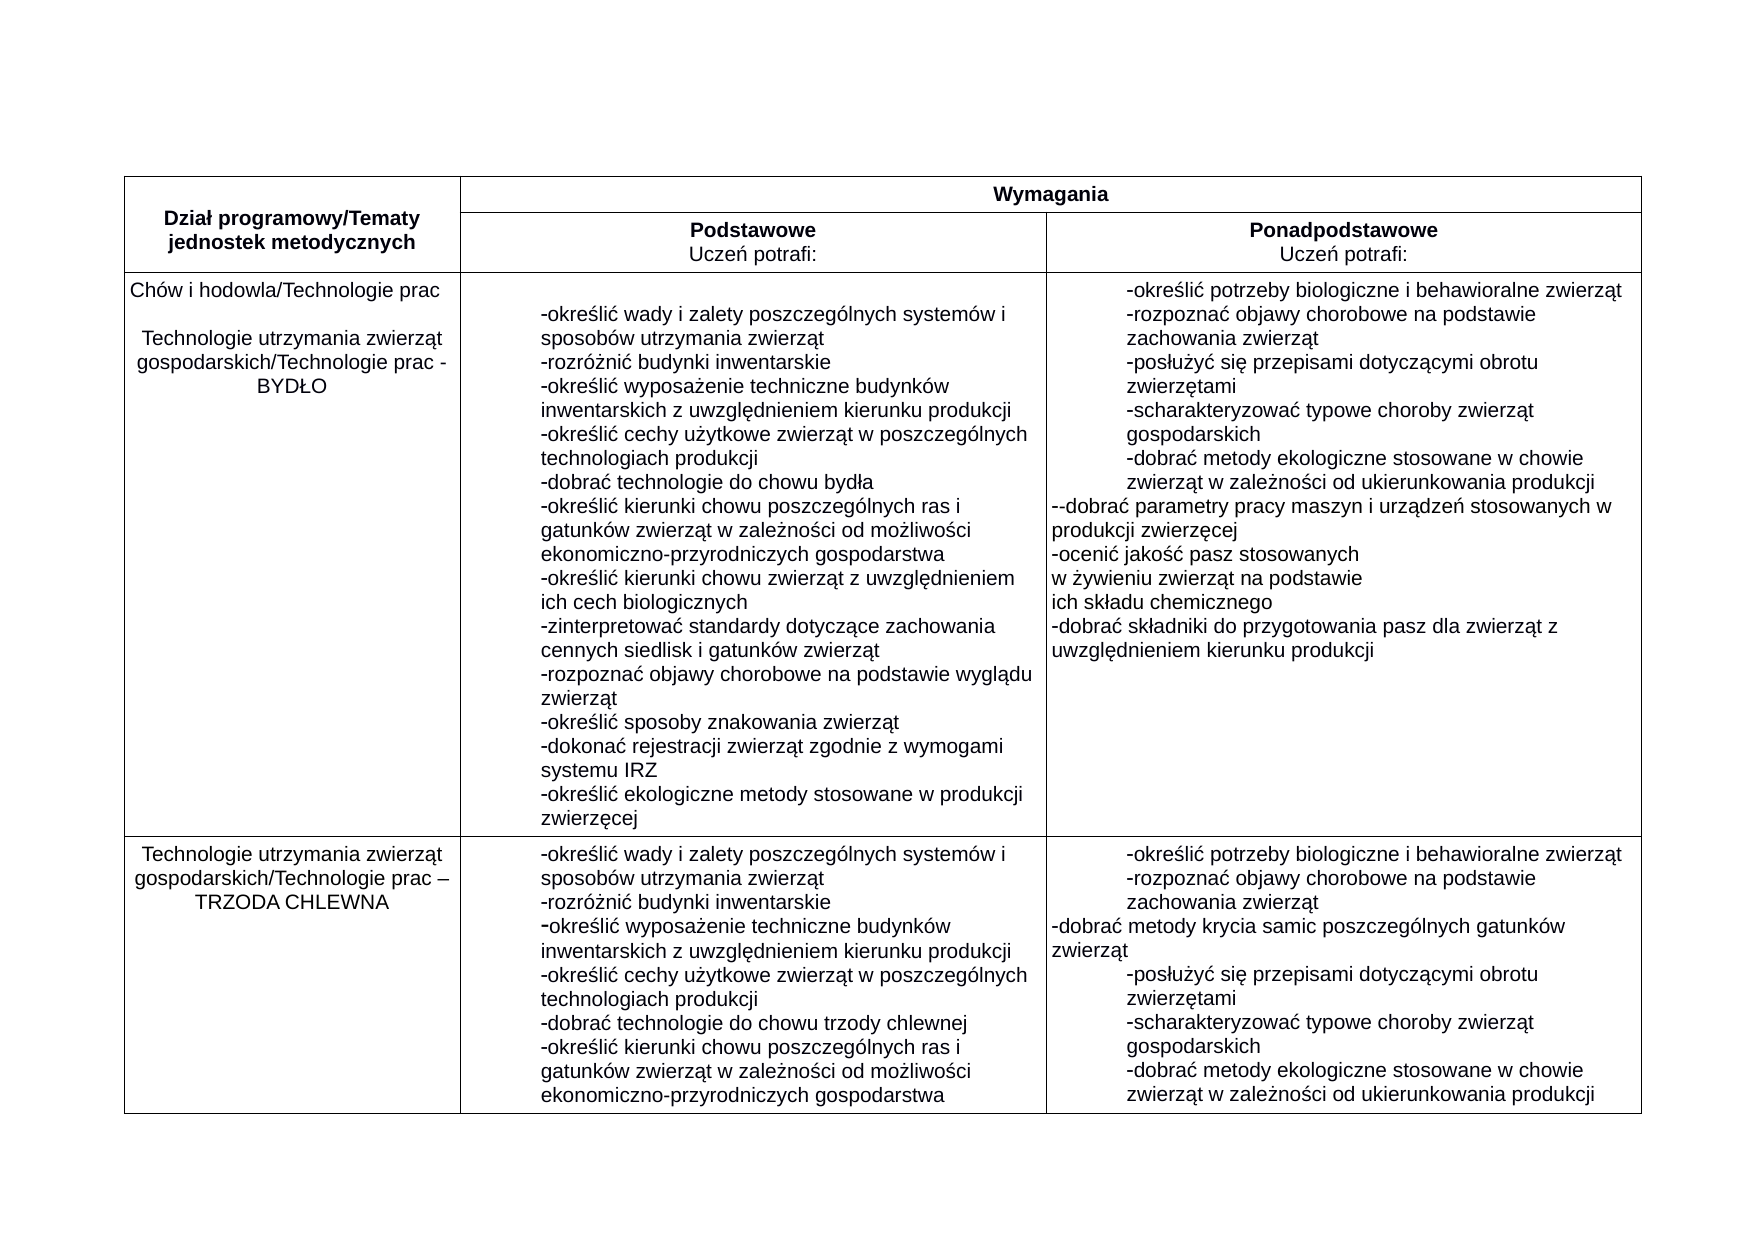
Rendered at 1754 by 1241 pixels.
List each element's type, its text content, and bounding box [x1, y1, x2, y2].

table_cell Podstawowe Uczeń potrafi: [461, 213, 1046, 271]
table_cell określić potrzeby biologiczne i behawioralne zwierząt rozpoznać objawy chorobowe na podstawie zachowania zwierząt dobrać metody krycia samic poszczególnych gatunków zwierząt posłużyć się przepisami dotyczącymi obrotu zwierzętami scharakteryzować typowe choroby zwierząt gospodarskich dobrać metody ekologiczne stosowane w chowie zwierząt w zależności od ukierunkowania produkcji scharakteryzować typowe choroby zwierząt gospodarskich rozpoznać objawy chorobowe na podstawie zachowania zwierząt wykorzystać programy komputerowe wspomagające wyszukiwanie informacji stosować technologię informacyjną do sporządzania dokumentacji wykorzystywanej w prowadzeniu produkcji rolniczej [1047, 837, 1641, 1113]
table_cell określić wady i zalety poszczególnych systemów i sposobów utrzymania zwierząt rozróżnić budynki inwentarskie określić wyposażenie techniczne budynków inwentarskich z uwzględnieniem kierunku produkcji określić cechy użytkowe zwierząt w poszczególnych technologiach produkcji dobrać technologie do chowu trzody chlewnej określić kierunki chowu poszczególnych ras i gatunków zwierząt w zależności od możliwości ekonomiczno-przyrodniczych gospodarstwa określić kierunki chowu zwierząt z uwzględnieniem ich cech biologicznych zinterpretować standardy dotyczące zachowania cennych siedlisk i gatunków zwierząt rozpoznać objawy chorobowe na podstawie wyglądu zwierząt określić sposoby znakowania zwierząt dokonać rejestracji zwierząt zgodnie z wymogami systemu IRZ określić ekologiczne metody stosowane w produkcji zwierzęcej [461, 837, 1046, 1113]
table_cell określić wady i zalety poszczególnych systemów i sposobów utrzymania zwierząt rozróżnić budynki inwentarskie określić wyposażenie techniczne budynków inwentarskich z uwzględnieniem kierunku produkcji określić cechy użytkowe zwierząt w poszczególnych technologiach produkcji dobrać technologie do chowu bydła określić kierunki chowu poszczególnych ras i gatunków zwierząt w zależności od możliwości ekonomiczno-przyrodniczych gospodarstwa określić kierunki chowu zwierząt z uwzględnieniem ich cech biologicznych zinterpretować standardy dotyczące zachowania cennych siedlisk i gatunków zwierząt rozpoznać objawy chorobowe na podstawie wyglądu zwierząt określić sposoby znakowania zwierząt dokonać rejestracji zwierząt zgodnie z wymogami systemu IRZ określić ekologiczne metody stosowane w produkcji zwierzęcej [461, 273, 1046, 836]
table_cell Chów i hodowla/Technologie prac Technologie utrzymania zwierząt gospodarskich/Technologie prac - BYDŁO [125, 273, 460, 836]
table_cell określić potrzeby biologiczne i behawioralne zwierząt rozpoznać objawy chorobowe na podstawie zachowania zwierząt posłużyć się przepisami dotyczącymi obrotu zwierzętami scharakteryzować typowe choroby zwierząt gospodarskich dobrać metody ekologiczne stosowane w chowie zwierząt w zależności od ukierunkowania produkcji -dobrać parametry pracy maszyn i urządzeń stosowanych w produkcji zwierzęcej ocenić jakość pasz stosowanych w żywieniu zwierząt na podstawie ich składu chemicznego dobrać składniki do przygotowania pasz dla zwierząt z uwzględnieniem kierunku produkcji [1047, 273, 1641, 836]
table_header Dział programowy/Tematy jednostek metodycznych [125, 177, 460, 271]
table_cell Technologie utrzymania zwierząt gospodarskich/Technologie prac – TRZODA CHLEWNA [125, 837, 460, 1113]
table_header Wymagania [461, 177, 1641, 212]
table_cell Ponadpodstawowe Uczeń potrafi: [1047, 213, 1641, 271]
